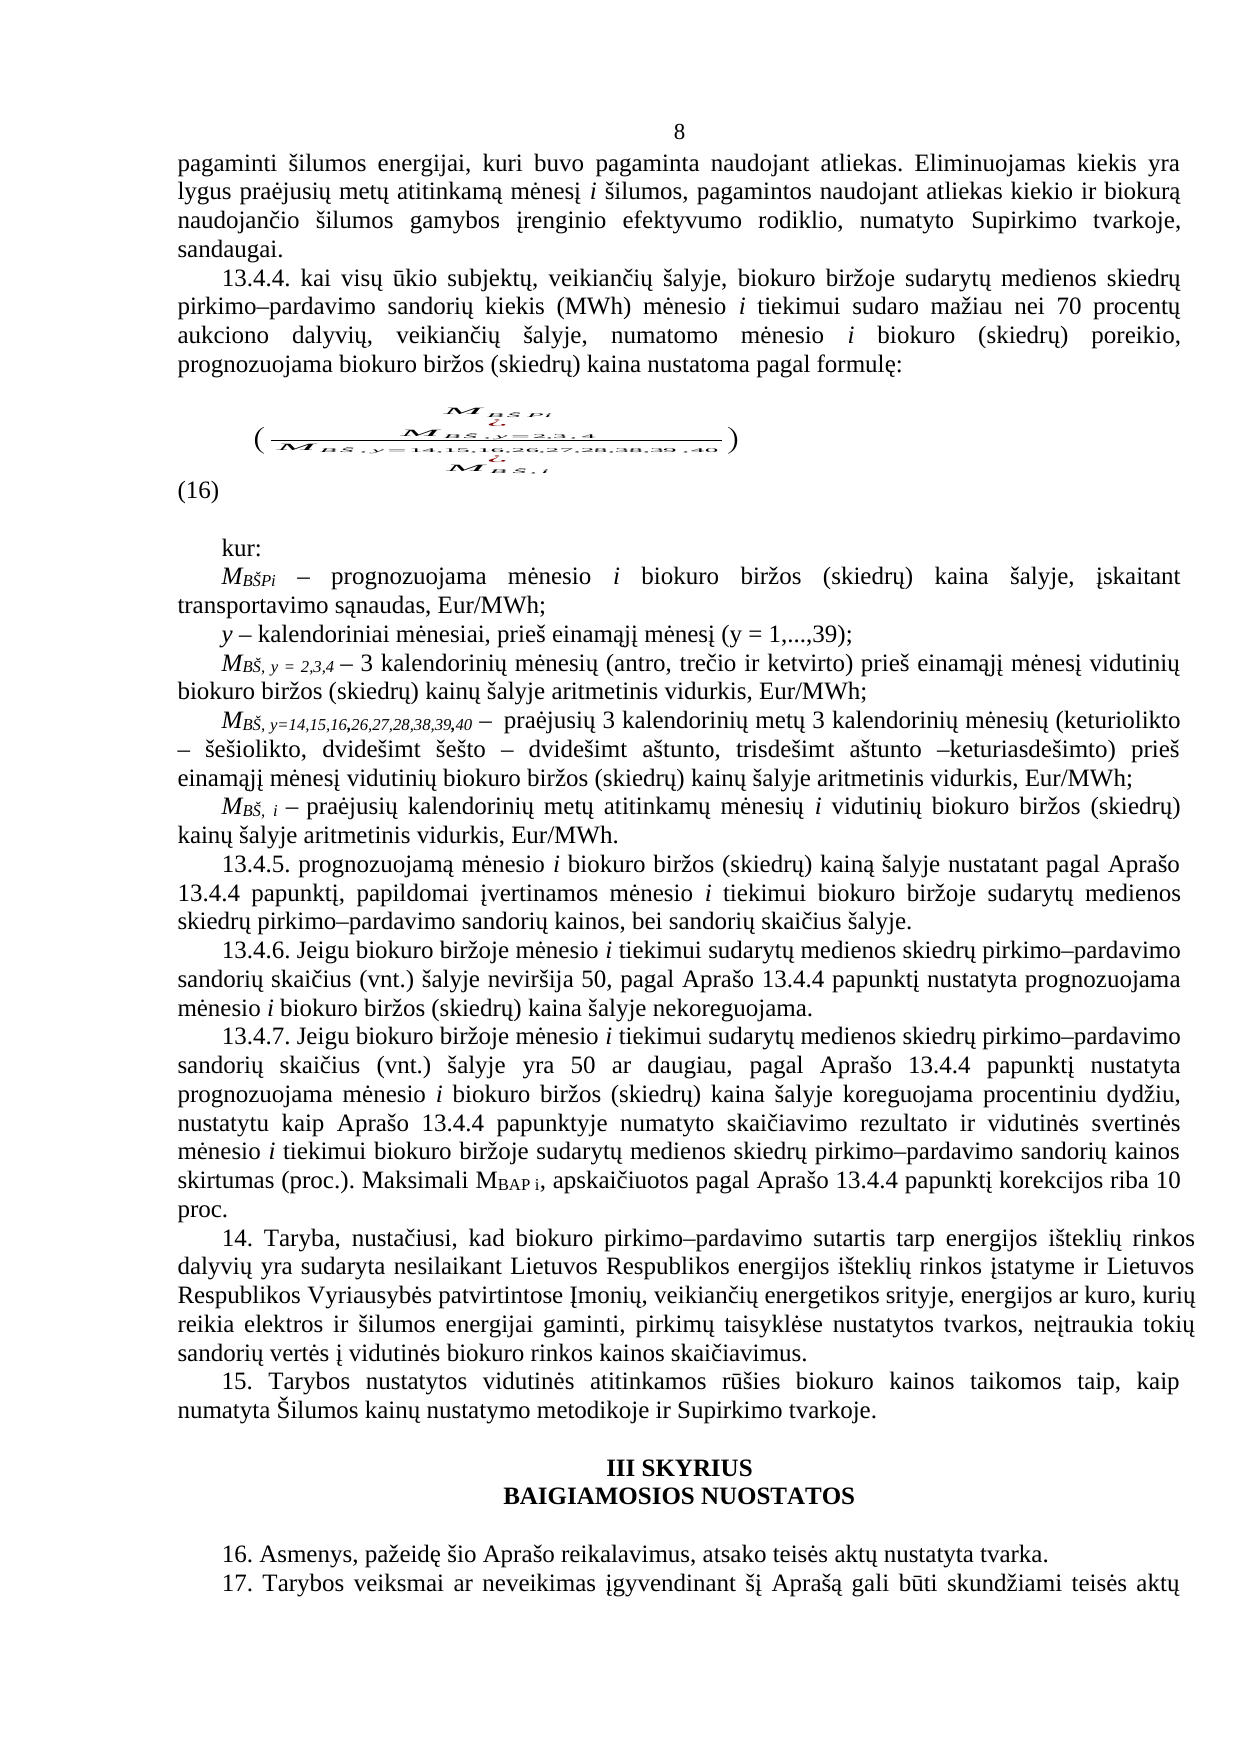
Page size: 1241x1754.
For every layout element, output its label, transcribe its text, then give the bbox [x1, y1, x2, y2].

text 13.4.7. Jeigu biokuro biržoje mėnesio i tiekimui sudarytų medienos skiedrų pirkimo‒pardavimo sandorių skaičius (vnt.) šalyje yra 50 ar daugiau, pagal Aprašo 13.4.4 papunktį nustatyta prognozuojama mėnesio i biokuro biržos (skiedrų) kaina šalyje koreguojama procentiniu dydžiu, nustatytu kaip Aprašo 13.4.4 papunktyje numatyto skaičiavimo rezultato ir vidutinės svertinės mėnesio i tiekimui biokuro biržoje sudarytų medienos skiedrų pirkimo‒pardavimo sandorių kainos skirtumas (proc.). Maksimali MBAP i, apskaičiuotos pagal Aprašo 13.4.4 papunktį korekcijos riba 10 proc. [177, 1021, 1181, 1223]
text MBŠ, i – praėjusių kalendorinių metų atitinkamų mėnesių i vidutinių biokuro biržos (skiedrų) kainų šalyje aritmetinis vidurkis, Eur/MWh. [177, 791, 1181, 849]
text 13.4.6. Jeigu biokuro biržoje mėnesio i tiekimui sudarytų medienos skiedrų pirkimo‒pardavimo sandorių skaičius (vnt.) šalyje neviršija 50, pagal Aprašo 13.4.4 papunktį nustatyta prognozuojama mėnesio i biokuro biržos (skiedrų) kaina šalyje nekoreguojama. [177, 935, 1181, 1021]
text BAIGIAMOSIOS NUOSTATOS [177, 1481, 1181, 1510]
text pagaminti šilumos energijai, kuri buvo pagaminta naudojant atliekas. Eliminuojamas kiekis yra lygus praėjusių metų atitinkamą mėnesį i šilumos, pagamintos naudojant atliekas kiekio ir biokurą naudojančio šilumos gamybos įrenginio efektyvumo rodiklio, numatyto Supirkimo tvarkoje, sandaugai. [177, 148, 1181, 263]
text MBŠPi – prognozuojama mėnesio i biokuro biržos (skiedrų) kaina šalyje, įskaitant transportavimo sąnaudas, Eur/MWh; [177, 561, 1181, 619]
text III SKYRIUS [177, 1453, 1181, 1481]
text kur: [177, 533, 1181, 561]
text MBŠ, y=14,15,16,26,27,28,38,39,40 – praėjusių 3 kalendorinių metų 3 kalendorinių mėnesių (keturiolikto – šešiolikto, dvidešimt šešto – dvidešimt aštunto, trisdešimt aštunto –keturiasdešimto) prieš einamąjį mėnesį vidutinių biokuro biržos (skiedrų) kainų šalyje aritmetinis vidurkis, Eur/MWh; [177, 705, 1181, 791]
text MBŠ, y = 2,3,4 – 3 kalendorinių mėnesių (antro, trečio ir ketvirto) prieš einamąjį mėnesį vidutinių biokuro biržos (skiedrų) kainų šalyje aritmetinis vidurkis, Eur/MWh; [177, 648, 1181, 705]
text 13.4.5. prognozuojamą mėnesio i biokuro biržos (skiedrų) kainą šalyje nustatant pagal Aprašo 13.4.4 papunktį, papildomai įvertinamos mėnesio i tiekimui biokuro biržoje sudarytų medienos skiedrų pirkimo‒pardavimo sandorių kainos, bei sandorių skaičius šalyje. [177, 849, 1181, 935]
text 13.4.4. kai visų ūkio subjektų, veikiančių šalyje, biokuro biržoje sudarytų medienos skiedrų pirkimo‒pardavimo sandorių kiekis (MWh) mėnesio i tiekimui sudaro mažiau nei 70 procentų aukciono dalyvių, veikiančių šalyje, numatomo mėnesio i biokuro (skiedrų) poreikio, prognozuojama biokuro biržos (skiedrų) kaina nustatoma pagal formulę: [177, 263, 1181, 378]
text 15. Tarybos nustatytos vidutinės atitinkamos rūšies biokuro kainos taikomos taip, kaip numatyta Šilumos kainų nustatymo metodikoje ir Supirkimo tvarkoje. [177, 1366, 1181, 1424]
text (16) [177, 406, 1181, 504]
text 14. Taryba, nustačiusi, kad biokuro pirkimo–pardavimo sutartis tarp energijos išteklių rinkos dalyvių yra sudaryta nesilaikant Lietuvos Respublikos energijos išteklių rinkos įstatyme ir Lietuvos Respublikos Vyriausybės patvirtintose Įmonių, veikiančių energetikos srityje, energijos ar kuro, kurių reikia elektros ir šilumos energijai gaminti, pirkimų taisyklėse nustatytos tvarkos, neįtraukia tokių sandorių vertės į vidutinės biokuro rinkos kainos skaičiavimus. [177, 1223, 1196, 1366]
text 16. Asmenys, pažeidę šio Aprašo reikalavimus, atsako teisės aktų nustatyta tvarka. [177, 1539, 1181, 1568]
text y – kalendoriniai mėnesiai, prieš einamąjį mėnesį (y = 1,...,39); [177, 619, 1181, 648]
text 17. Tarybos veiksmai ar neveikimas įgyvendinant šį Aprašą gali būti skundžiami teisės aktų [177, 1568, 1181, 1596]
